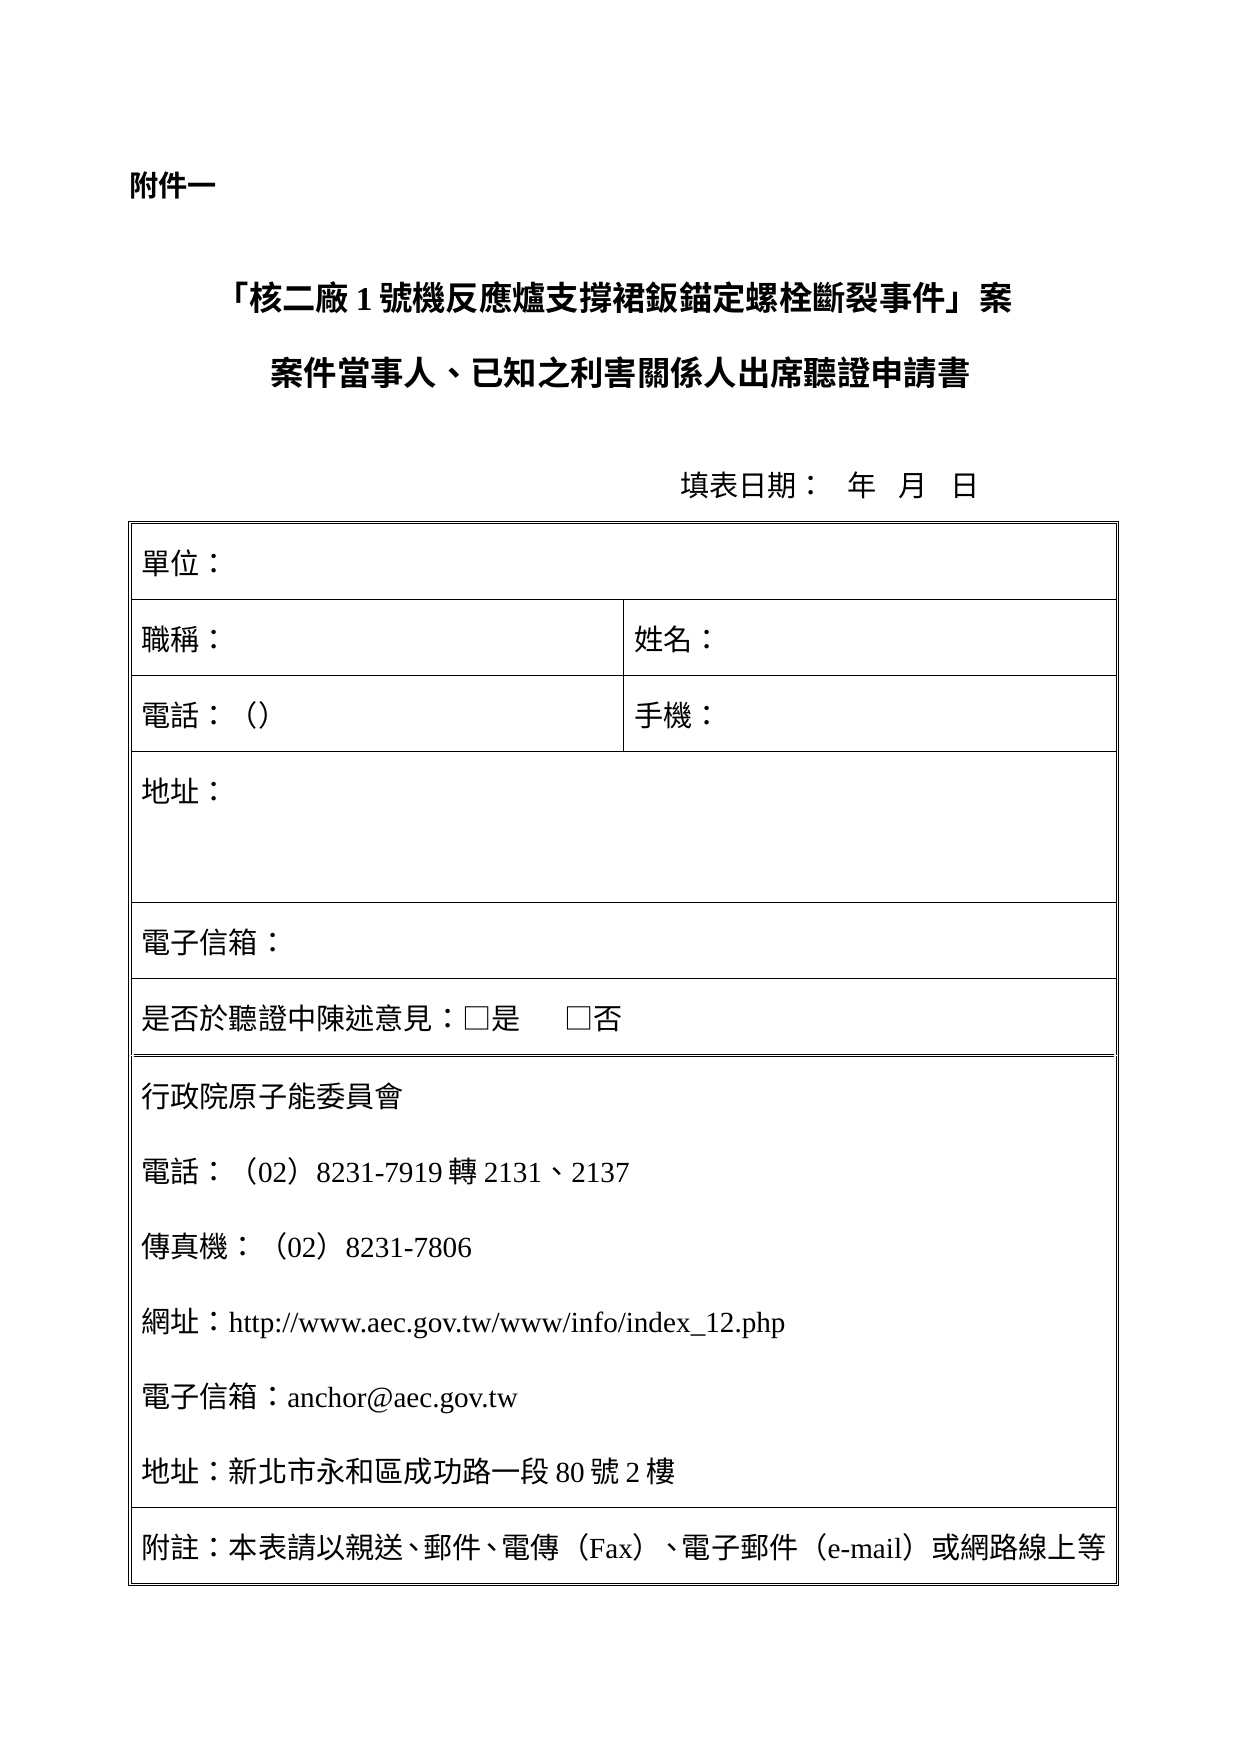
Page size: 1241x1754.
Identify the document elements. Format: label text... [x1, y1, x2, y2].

text 填表日期： 年 月 日 [142, 446, 1103, 521]
text 案件當事人、已知之利害關係人出席聽證申請書 [142, 333, 1098, 408]
table_cell 姓名： [624, 600, 1116, 675]
text 「核二廠1號機反應爐支撐裙鈑錨定螺栓斷裂事件」案 [129, 258, 1098, 333]
table_cell 是否於聽證中陳述意見：□是 □否 [132, 979, 1116, 1054]
table_cell 附註：本表請以親送、郵件、電傳（Fax）、電子郵件（e-mail）或網路線上等 [132, 1508, 1116, 1583]
table_cell 行政院原子能委員會 電話：（02）8231-7919轉2131、2137 傳真機：（02）8231-7806 網址：http://www.aec.gov.tw/www/info/index_12.php 電子信箱：anchor@aec.gov.tw 地址：新北市永和區成功路一段80號2樓 [130, 1054, 1117, 1507]
table_header 單位： [132, 524, 1116, 599]
table_cell 電子信箱： [132, 903, 1116, 978]
table_cell 職稱： [132, 600, 623, 675]
table_cell 電話：（） [132, 676, 623, 751]
table_cell 手機： [624, 676, 1116, 751]
text 附件一 [129, 146, 982, 221]
table_cell 地址： [132, 752, 1116, 902]
